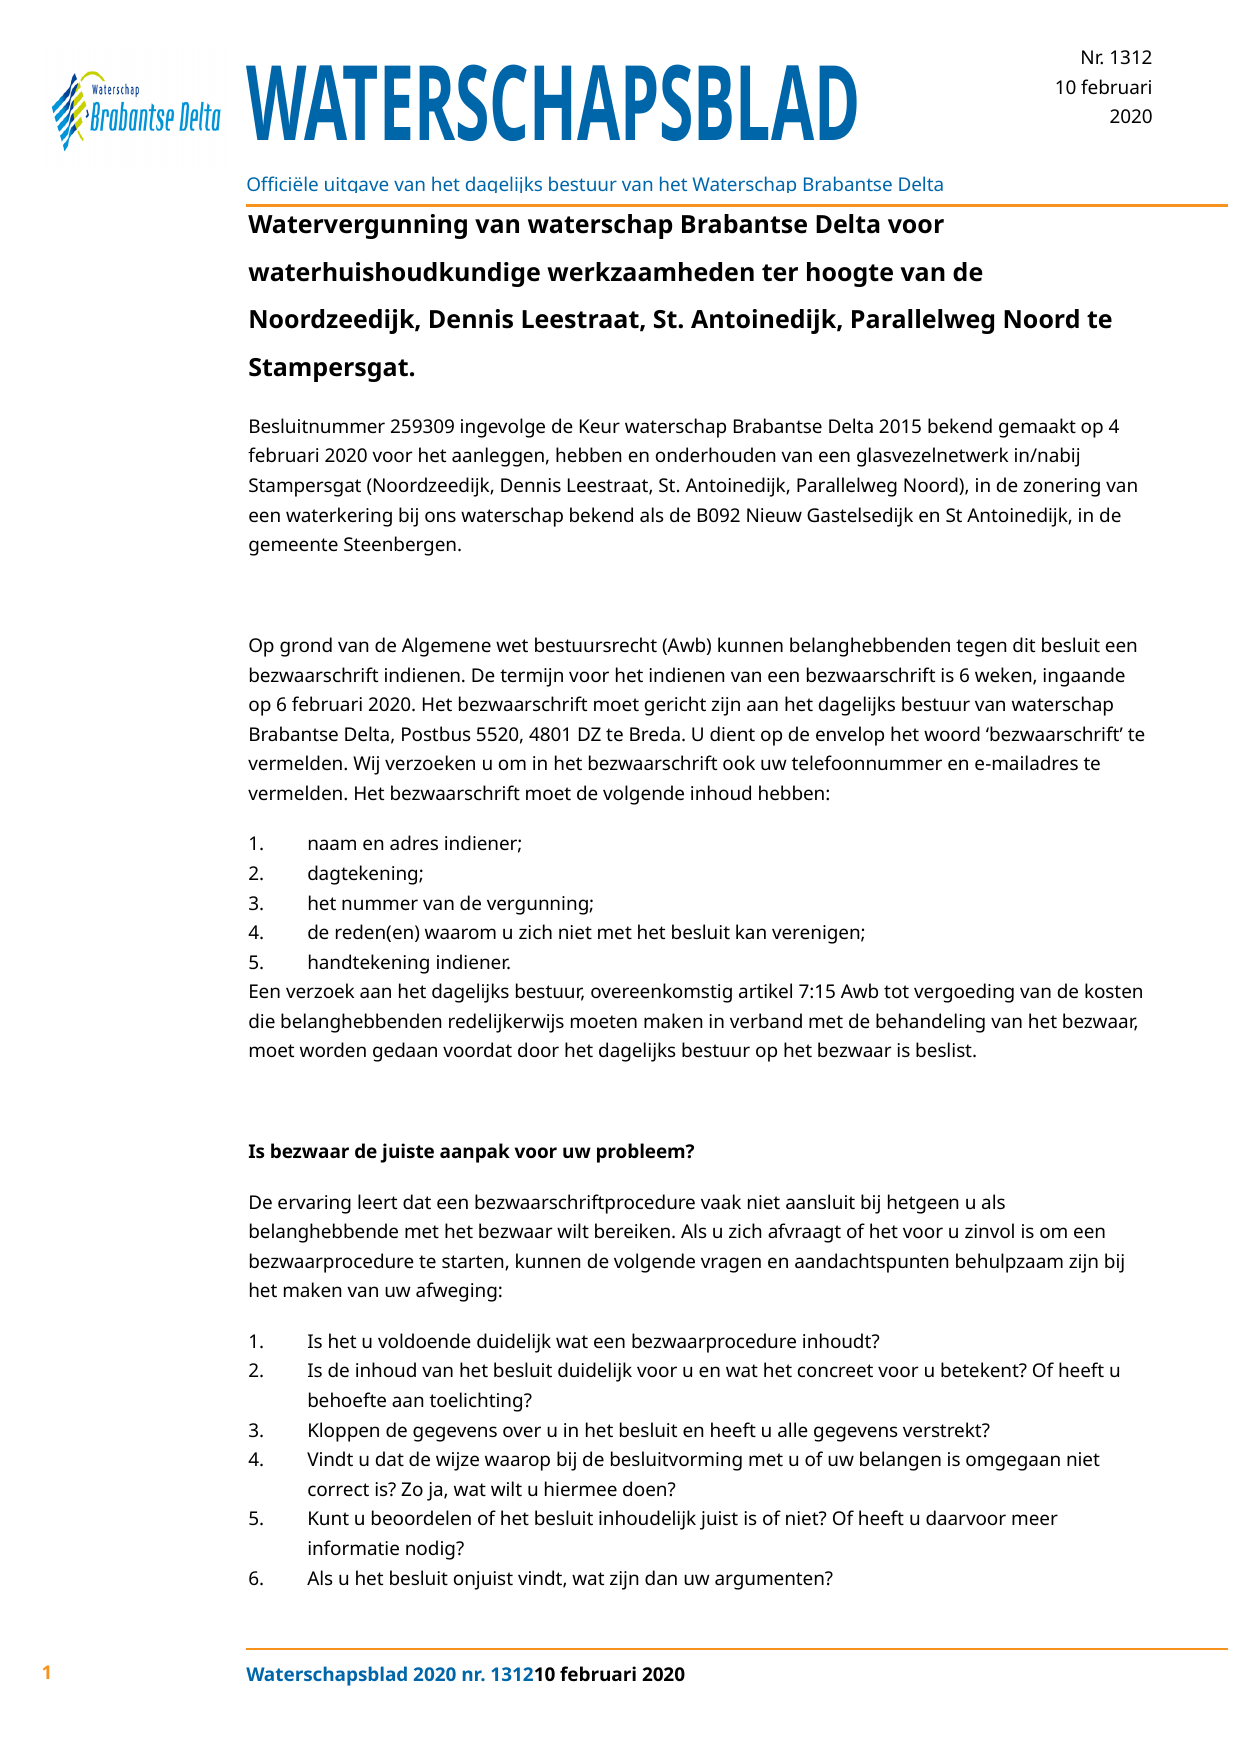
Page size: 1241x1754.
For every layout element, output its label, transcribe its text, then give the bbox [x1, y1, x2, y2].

list Is de inhoud van het besluit duidelijk voor u en wat het concreet voor u betekent? Of heeft u behoefte aan toelichting? [248, 1358, 1152, 1413]
list Als u het besluit onjuist vindt, wat zijn dan uw argumenten? [248, 1565, 1152, 1591]
picture [41, 47, 231, 172]
list naam en adres indiener; [248, 831, 1152, 856]
list handtekening indiener. [248, 949, 1152, 975]
text Watervergunning van waterschap Brabantse Delta voor waterhuishoudkundige werkzaamheden ter hoogte van de Noordzeedijk, Dennis Leestraat, St. Antoinedijk, Parallelweg Noord te Stampersgat. [248, 207, 1152, 384]
list dagtekening; [248, 860, 1152, 886]
text Op grond van de Algemene wet bestuursrecht (Awb) kunnen belanghebbenden tegen dit besluit een bezwaarschrift indienen. De termijn voor het indienen van een bezwaarschrift is 6 weken, ingaande op 6 februari 2020. Het bezwaarschrift moet gericht zijn aan het dagelijks bestuur van waterschap Brabantse Delta, Postbus 5520, 4801 DZ te Breda. U dient op de envelop het woord ‘bezwaarschrift’ te vermelden. Wij verzoeken u om in het bezwaarschrift ook uw telefoonnummer en e‑mailadres te vermelden. Het bezwaarschrift moet de volgende inhoud hebben: [248, 632, 1152, 806]
text Besluitnummer 259309 ingevolge de Keur waterschap Brabantse Delta 2015 bekend gemaakt op 4 februari 2020 voor het aanleggen, hebben en onderhouden van een glasvezelnetwerk in/nabij Stampersgat (Noordzeedijk, Dennis Leestraat, St. Antoinedijk, Parallelweg Noord), in de zonering van een waterkering bij ons waterschap bekend als de B092 Nieuw Gastelsedijk en St Antoinedijk, in de gemeente Steenbergen. [248, 413, 1152, 557]
list Vindt u dat de wijze waarop bij de besluitvorming met u of uw belangen is omgegaan niet correct is? Zo ja, wat wilt u hiermee doen? [248, 1446, 1152, 1502]
text Een verzoek aan het dagelijks bestuur, overeenkomstig artikel 7:15 Awb tot vergoeding van de kosten die belanghebbenden redelijkerwijs moeten maken in verband met de behandeling van het bezwaar, moet worden gedaan voordat door het dagelijks bestuur op het bezwaar is beslist. [248, 978, 1152, 1063]
list Kloppen de gegevens over u in het besluit en heeft u alle gegevens verstrekt? [248, 1417, 1152, 1443]
list Kunt u beoordelen of het besluit inhoudelijk juist is of niet? Of heeft u daarvoor meer informatie nodig? [248, 1506, 1152, 1561]
text De ervaring leert dat een bezwaarschriftprocedure vaak niet aansluit bij hetgeen u als belanghebbende met het bezwaar wilt bereiken. Als u zich afvraagt of het voor u zinvol is om een bezwaarprocedure te starten, kunnen de volgende vragen en aandachtspunten behulpzaam zijn bij het maken van uw afweging: [248, 1189, 1152, 1303]
list Is het u voldoende duidelijk wat een bezwaarprocedure inhoudt? [248, 1328, 1152, 1354]
list de reden(en) waarom u zich niet met het besluit kan verenigen; [248, 919, 1152, 945]
list het nummer van de vergunning; [248, 890, 1152, 916]
text Is bezwaar de juiste aanpak voor uw probleem? [248, 1138, 1152, 1164]
